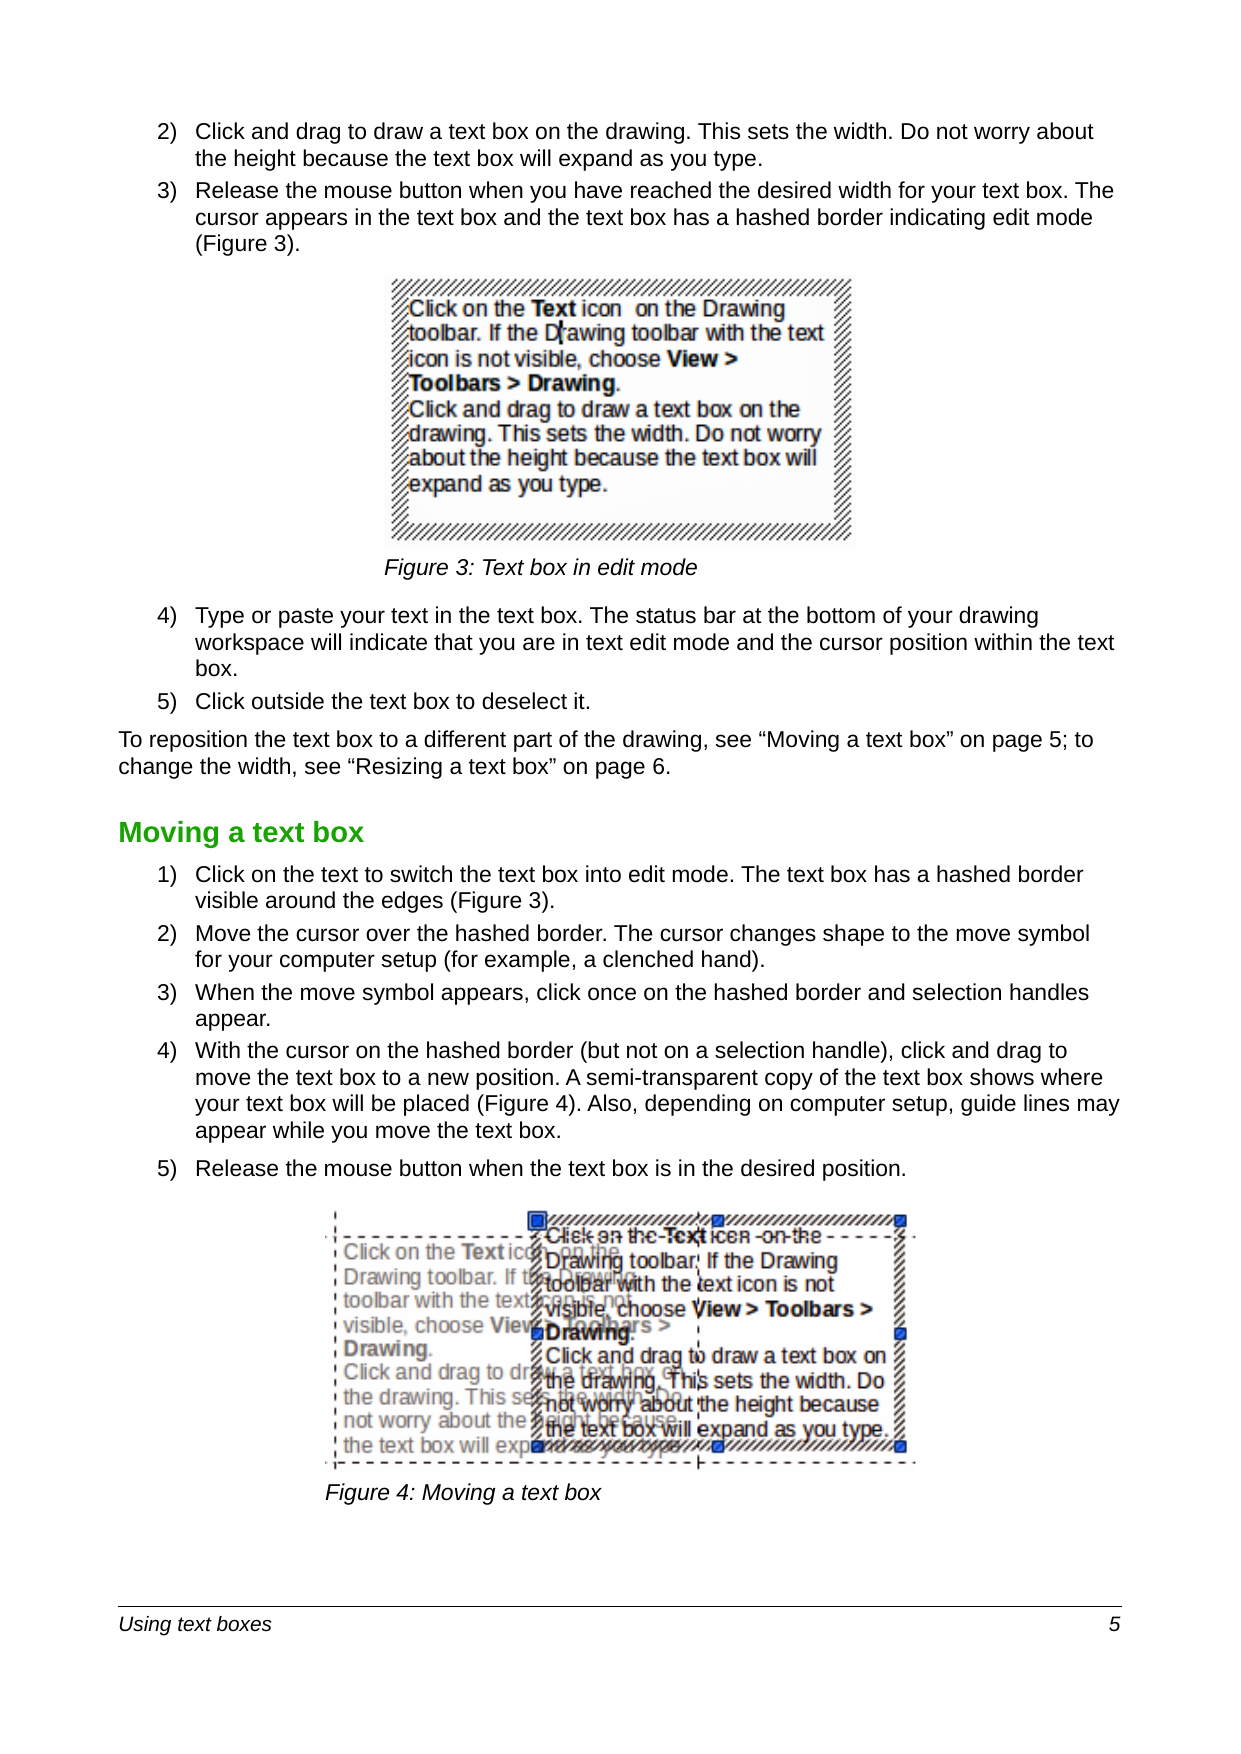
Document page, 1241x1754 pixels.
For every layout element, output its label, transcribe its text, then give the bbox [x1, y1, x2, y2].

list Type or paste your text in the text box. The status bar at the bottom of your drawing workspace will indicate that you are in text edit mode and the cursor position within the text box. [177, 602, 1122, 681]
subtitle Moving a text box [118, 815, 1122, 848]
list Click on the text to switch the text box into edit mode. The text box has a hashed border visible around the edges (Figure 3). [177, 861, 1122, 913]
list Release the mouse button when the text box is in the desired position. [177, 1155, 1122, 1182]
list When the move symbol appears, click once on the hashed border and selection handles appear. [177, 978, 1122, 1031]
list With the cursor on the hashed border (but not on a selection handle), click and drag to move the text box to a new position. A semi-transparent copy of the text box shows where your text box will be placed (Figure 4). Also, depending on computer setup, guide lines may appear while you move the text box. [177, 1037, 1122, 1143]
list Release the mouse button when you have reached the desired width for your text box. The cursor appears in the text box and the text box has a hashed border indicating edit mode (Figure 3). [177, 177, 1122, 256]
text Figure 4: Moving a text box [325, 1479, 915, 1505]
list Move the cursor over the hashed border. The cursor changes shape to the move symbol for your computer setup (for example, a clenched hand). [177, 919, 1122, 972]
picture [325, 1206, 916, 1473]
list Click outside the text box to deselect it. [177, 688, 1122, 714]
picture [383, 275, 857, 548]
text To reposition the text box to a different part of the drawing, see “Moving a text box” on page 5; to change the width, see “Resizing a text box” on page 6. [118, 726, 1122, 779]
text Figure 3: Text box in edit mode [384, 554, 856, 580]
list Click and drag to draw a text box on the drawing. This sets the width. Do not worry about the height because the text box will expand as you type. [177, 118, 1122, 171]
